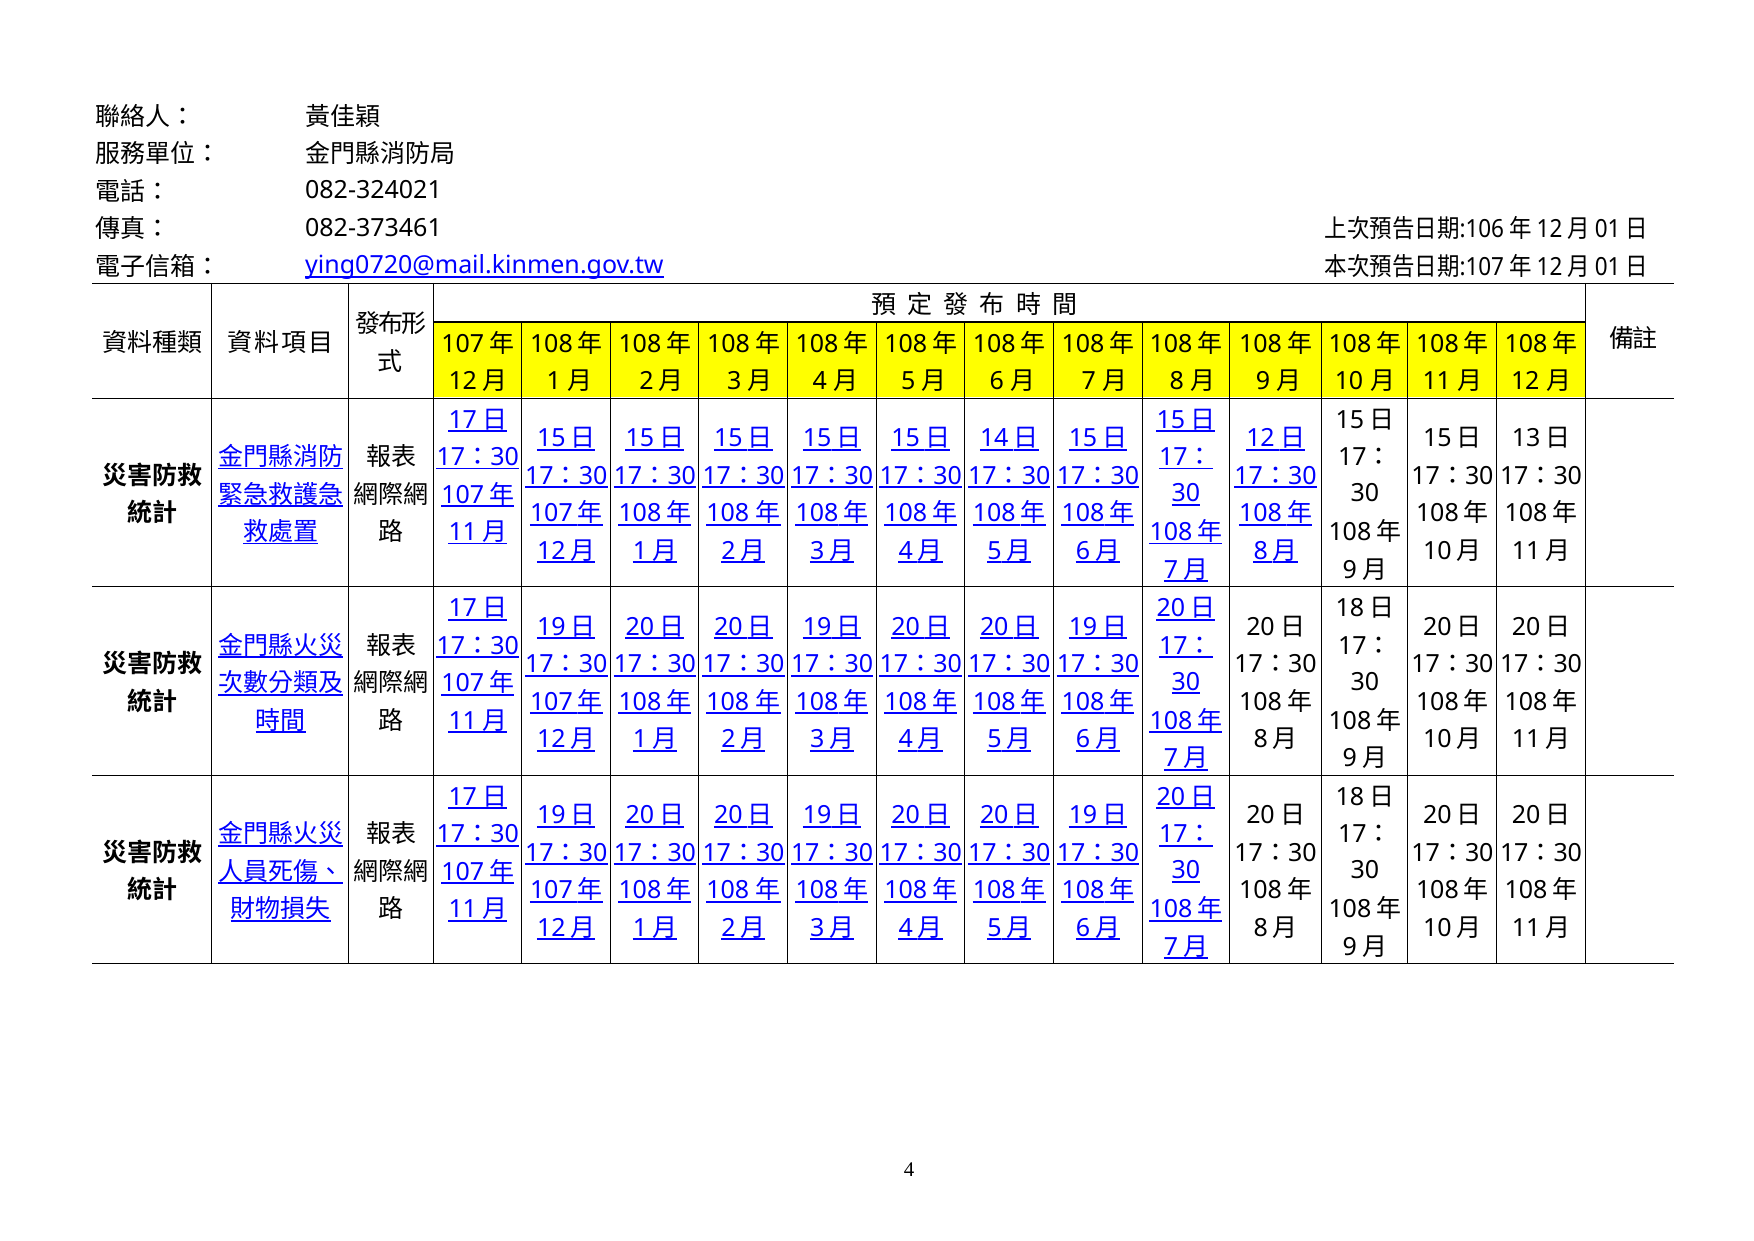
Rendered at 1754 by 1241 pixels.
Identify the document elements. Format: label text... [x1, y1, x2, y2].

table_cell 20日 17：30 108 年2月 [699, 587, 787, 774]
table_cell 20日 17：30 108年5月 [965, 776, 1053, 963]
table_cell 19日 17：30 108年3月 [788, 587, 876, 774]
table_cell [1137, 245, 1229, 283]
table_cell [1229, 208, 1321, 245]
table_cell 107年 12月 [434, 323, 521, 397]
table_cell [861, 170, 1413, 208]
table_cell 20日 17：30 108年10月 [1408, 587, 1496, 774]
table_cell 082-324021 [302, 170, 861, 208]
table_cell 18日 17：30 108年9月 [1322, 587, 1407, 774]
table_cell 災害防救統計 [92, 399, 211, 586]
table_cell 20日 17：30 108年7月 [1143, 587, 1229, 774]
table_cell [1137, 208, 1229, 245]
table_cell 108年 11 月 [1408, 323, 1496, 397]
table_cell 15日 17：30 108年10月 [1408, 399, 1496, 586]
table_cell 報表 網際網路 [349, 776, 433, 963]
table_cell 19日 17：30 108年3月 [788, 776, 876, 963]
table_cell 金門縣火災次數分類及時間 [212, 587, 348, 774]
table_cell 傳真： [92, 208, 212, 245]
table_cell 108年 8 月 [1143, 323, 1229, 397]
table_cell ying0720@mail.kinmen.gov.tw [302, 245, 861, 283]
table_cell 13日 17：30 108年11月 [1497, 399, 1585, 586]
table_cell 電話： [92, 170, 212, 208]
table_cell [1414, 170, 1674, 208]
table_cell 服務單位： [92, 133, 302, 170]
table_cell 20日 17：30 108年4月 [877, 587, 964, 774]
table_cell [953, 245, 1045, 283]
table_cell [861, 208, 953, 245]
table_cell 20日 17：30 108年8月 [1230, 587, 1321, 774]
table_cell 17日 17：30 107年11月 [434, 587, 521, 774]
table_cell [212, 208, 302, 245]
table_header 聯絡人： [92, 95, 212, 133]
table_header [1414, 95, 1674, 133]
table_cell 發布形式 [349, 284, 433, 397]
table_cell 本次預告日期:107年12月01日 [1321, 245, 1674, 283]
table_cell 20日 17：30 108 年2月 [699, 776, 787, 963]
table_cell 15日 17：30 108年7月 [1143, 399, 1229, 586]
table_cell [212, 170, 302, 208]
table_cell 15日 17：30 107年12月 [522, 399, 610, 586]
table_cell 15日 17：30 108年1月 [611, 399, 698, 586]
table_cell 資料項目 [212, 284, 348, 397]
table_cell 15日 17：30 108年4月 [877, 399, 964, 586]
table_cell 預 定 發 布 時 間 [434, 284, 1585, 321]
table_cell 108年 3 月 [699, 323, 787, 397]
table_cell 報表 網際網路 [349, 587, 433, 774]
table_header 黃佳穎 [302, 95, 1413, 133]
table_cell 108年 7 月 [1054, 323, 1142, 397]
table_cell 上次預告日期:106年12月01日 [1321, 208, 1674, 245]
table_cell 20日 17：30 108年1月 [611, 776, 698, 963]
table_cell 備註 [1586, 284, 1674, 397]
table_cell 20日 17：30 108年7月 [1143, 776, 1229, 963]
table_cell 報表 網際網路 [349, 399, 433, 586]
table_cell 15日 17：30 108年 6月 [1054, 399, 1142, 586]
table_cell 18日 17：30 108年9月 [1322, 776, 1407, 963]
table_cell 20日 17：30 108年11月 [1497, 587, 1585, 774]
table_cell 082-373461 [302, 208, 861, 245]
table_cell 12日 17：30 108年8月 [1230, 399, 1321, 586]
table_cell 108年 12 月 [1497, 323, 1585, 397]
table_cell 108年 1 月 [522, 323, 610, 397]
table_cell [1229, 245, 1321, 283]
table_cell [861, 245, 953, 283]
table_cell 20日 17：30 108年1月 [611, 587, 698, 774]
table_cell 20日 17：30 108年11月 [1497, 776, 1585, 963]
table_cell [953, 208, 1045, 245]
table_cell [1045, 208, 1137, 245]
table_cell 金門縣消防緊急救護急救處置 [212, 399, 348, 586]
table_cell [1045, 245, 1137, 283]
table_cell 金門縣火災人員死傷、財物損失 [212, 776, 348, 963]
table_cell 金門縣消防局 [302, 133, 1413, 170]
table_header [212, 95, 302, 133]
table_cell 19日 17：30 108年 6月 [1054, 587, 1142, 774]
table_cell 災害防救統計 [92, 776, 211, 963]
table_cell [1586, 399, 1674, 586]
table_cell 108年 5 月 [877, 323, 964, 397]
table_cell 108年 9 月 [1230, 323, 1321, 397]
table_cell 17日 17：30 107年11月 [434, 776, 521, 963]
table_cell 19日 17：30 107年12月 [522, 776, 610, 963]
table_cell 20日 17：30 108年4月 [877, 776, 964, 963]
table_cell 19日 17：30 107年12月 [522, 587, 610, 774]
table_cell 電子信箱： [92, 245, 302, 283]
table_cell 資料種類 [92, 284, 211, 397]
table_cell 108年 10 月 [1322, 323, 1407, 397]
table_cell 災害防救統計 [92, 587, 211, 774]
table_cell 20日 17：30 108年8月 [1230, 776, 1321, 963]
table_cell 19日 17：30 108年 6月 [1054, 776, 1142, 963]
table_cell 20日 17：30 108年10月 [1408, 776, 1496, 963]
table_cell 20日 17：30 108年5月 [965, 587, 1053, 774]
table_cell 14日 17：30 108年5月 [965, 399, 1053, 586]
table_cell 15日 17：30 108年9月 [1322, 399, 1407, 586]
table_cell 108年 4 月 [788, 323, 876, 397]
table_cell 15日 17：30 108 年2月 [699, 399, 787, 586]
table_cell 15日 17：30 108年3月 [788, 399, 876, 586]
table_cell 108年 2月 [611, 323, 698, 397]
table_cell 17日 17：30 107年11月 [434, 399, 521, 586]
table_cell [1414, 133, 1674, 170]
table_cell [1586, 776, 1674, 963]
table_cell [1586, 587, 1674, 774]
table_cell 108年 6 月 [965, 323, 1053, 397]
